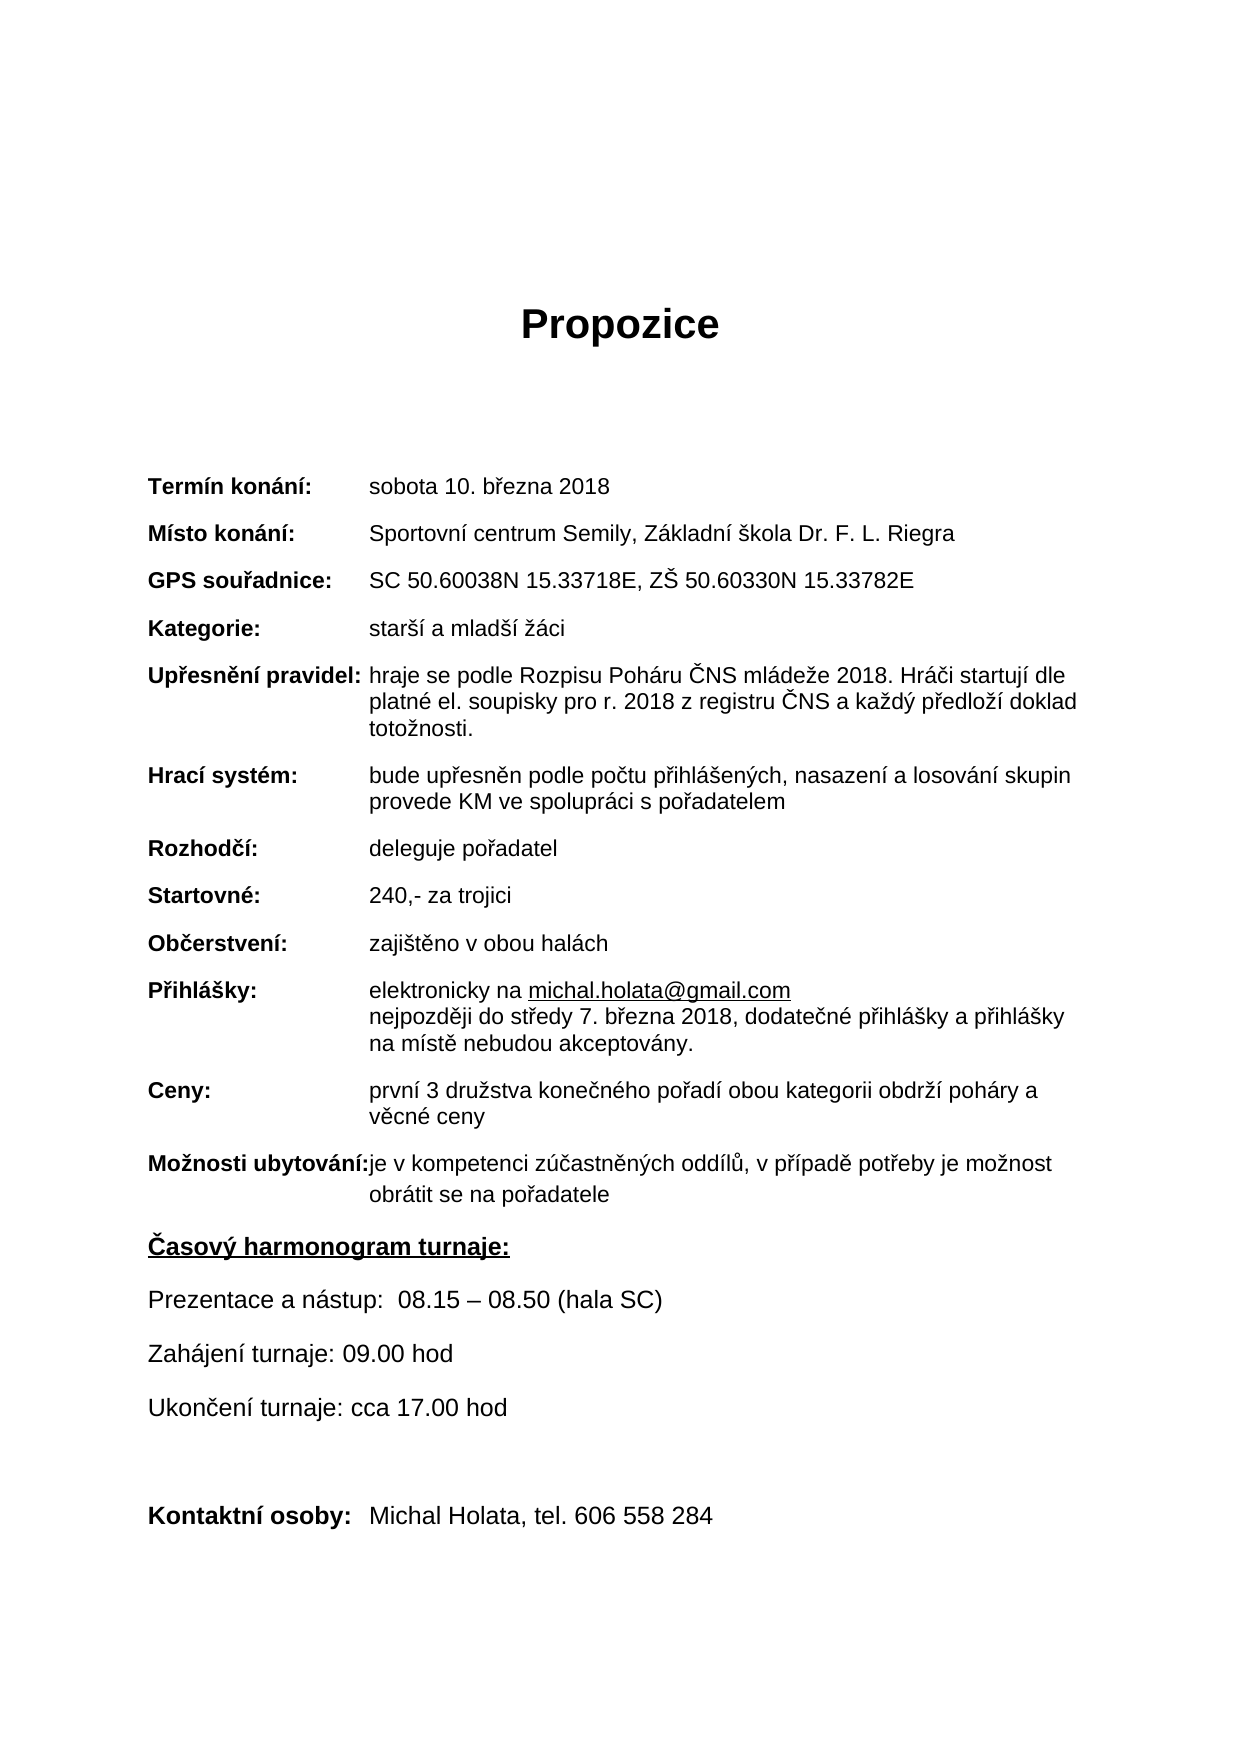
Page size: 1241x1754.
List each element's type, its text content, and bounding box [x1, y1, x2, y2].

text Kategorie: starší a mladší žáci [148, 615, 1093, 641]
text Propozice [148, 299, 1093, 347]
text Termín konání: sobota 10. března 2018 [148, 473, 1093, 499]
text GPS souřadnice: SC 50.60038N 15.33718E, ZŠ 50.60330N 15.33782E [148, 567, 1093, 594]
text Místo konání: Sportovní centrum Semily, Základní škola Dr. F. L. Riegra [148, 520, 1093, 547]
text Kontaktní osoby: Michal Holata, tel. 606 558 284 [148, 1501, 1093, 1529]
text Prezentace a nástup: 08.15 – 08.50 (hala SC) [148, 1285, 1093, 1314]
text Časový harmonogram turnaje: [148, 1232, 1093, 1260]
text Upřesnění pravidel: hraje se podle Rozpisu Poháru ČNS mládeže 2018. Hráči startují dle platné el. soupisky pro r. 2018 z registru ČNS a každý předloží doklad totožnosti. [148, 662, 1093, 741]
text Zahájení turnaje: 09.00 hod [148, 1339, 1093, 1368]
text Startovné: 240,- za trojici [148, 882, 1093, 909]
text Ceny: první 3 družstva konečného pořadí obou kategorii obdrží poháry a věcné ceny [148, 1077, 1093, 1129]
text Možnosti ubytování:je v kompetenci zúčastněných oddílů, v případě potřeby je možnost obrátit se na pořadatele [148, 1150, 1093, 1207]
text Ukončení turnaje: cca 17.00 hod [148, 1393, 1093, 1422]
text Přihlášky: elektronicky na michal.holata@gmail.com nejpozději do středy 7. března 2018, dodatečné přihlášky a přihlášky na místě nebudou akceptovány. [148, 977, 1093, 1056]
text Hrací systém: bude upřesněn podle počtu přihlášených, nasazení a losování skupin provede KM ve spolupráci s pořadatelem [148, 762, 1093, 814]
text Občerstvení: zajištěno v obou halách [148, 930, 1093, 956]
text Rozhodčí: deleguje pořadatel [148, 835, 1093, 862]
